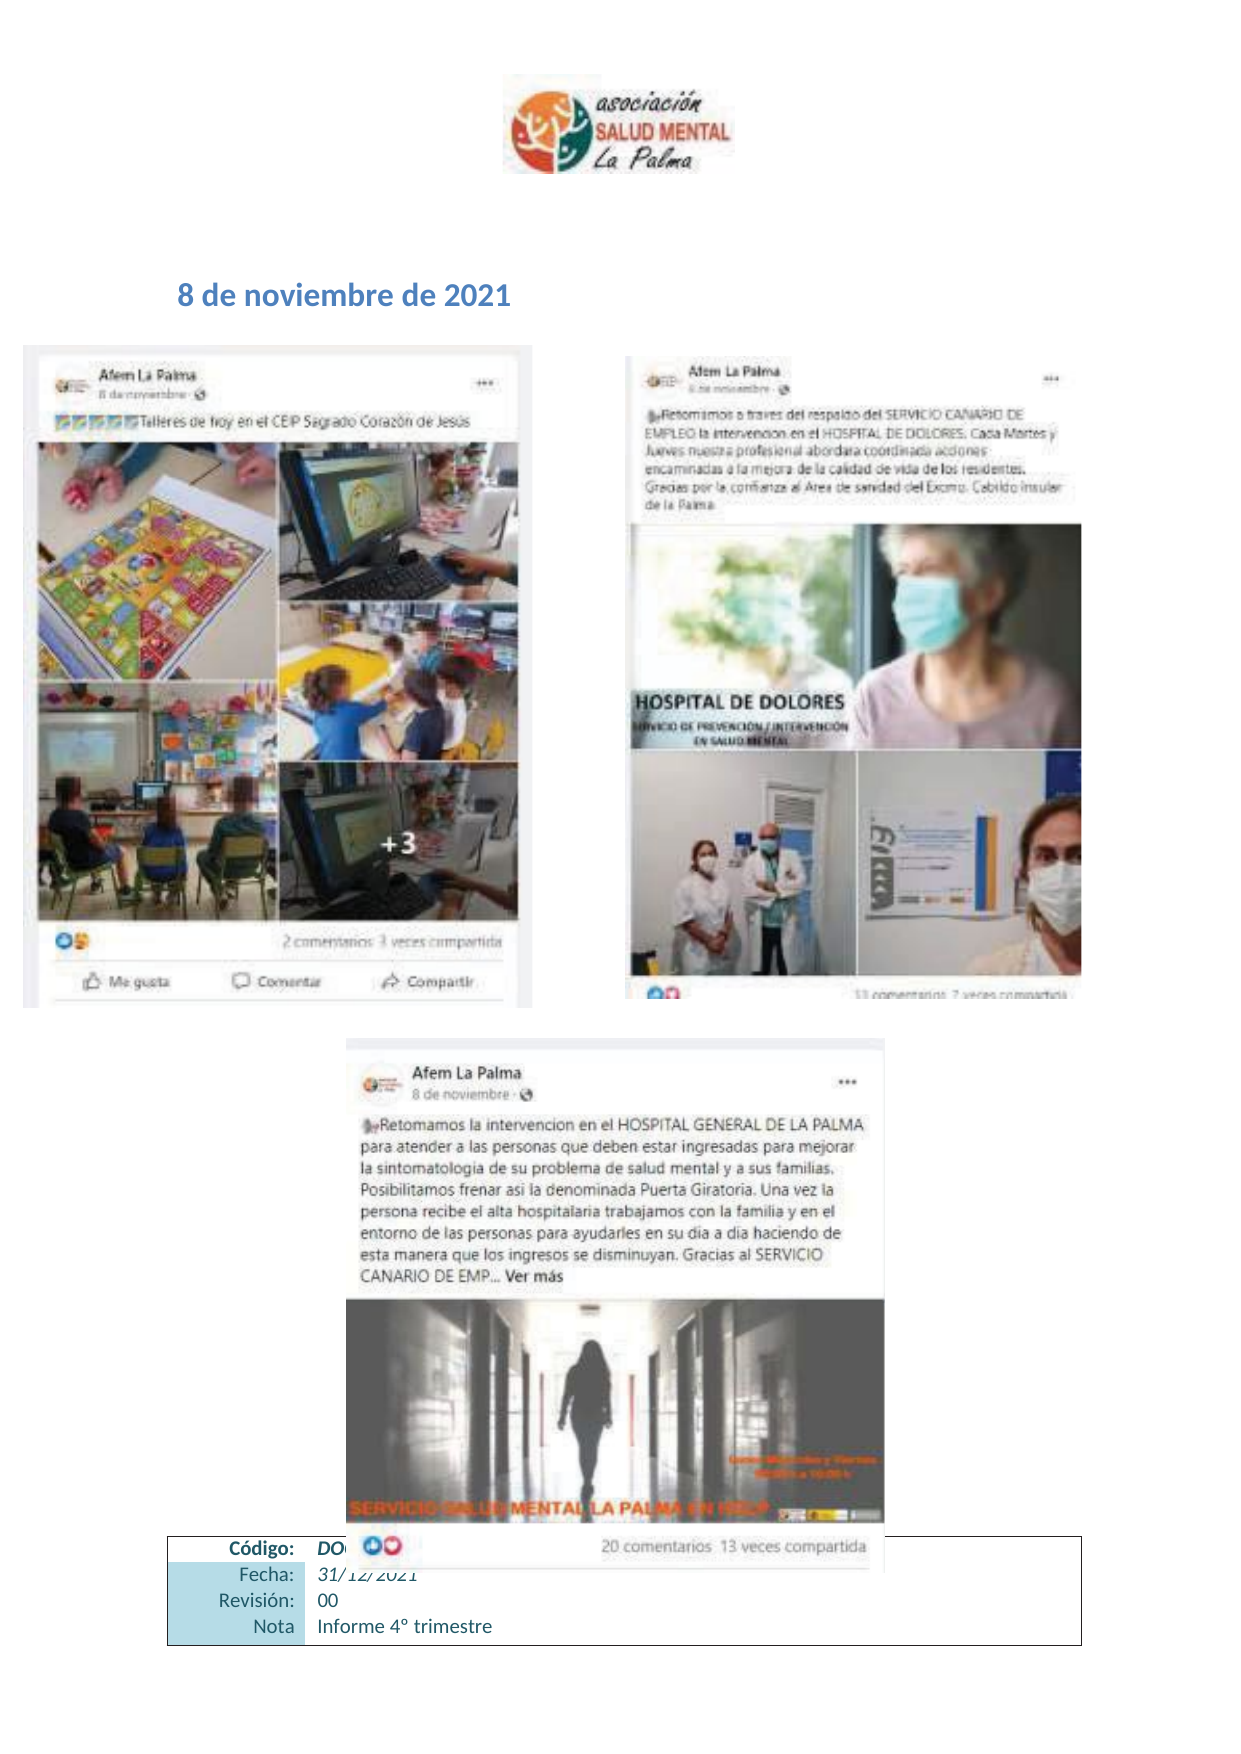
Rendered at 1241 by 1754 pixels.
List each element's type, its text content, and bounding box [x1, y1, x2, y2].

table_cell Revisión: [168, 1589, 305, 1614]
picture [625, 356, 1082, 999]
picture [23, 345, 533, 1008]
text 8 de noviembre de 2021 [177, 274, 1240, 314]
table_cell Nota [168, 1614, 305, 1645]
table_cell Fecha: [168, 1562, 305, 1589]
table_header DOCSMLP-INFORME [305, 1537, 346, 1562]
table_cell 00 [305, 1589, 1081, 1614]
table_cell Informe 4º trimestre [305, 1614, 1081, 1645]
picture [502, 74, 735, 174]
table_cell 31/12/2021 [305, 1562, 1081, 1589]
picture [346, 1038, 885, 1573]
table_header DOCSMLP-INFORME [885, 1537, 1081, 1562]
table_header Código: [168, 1537, 305, 1562]
